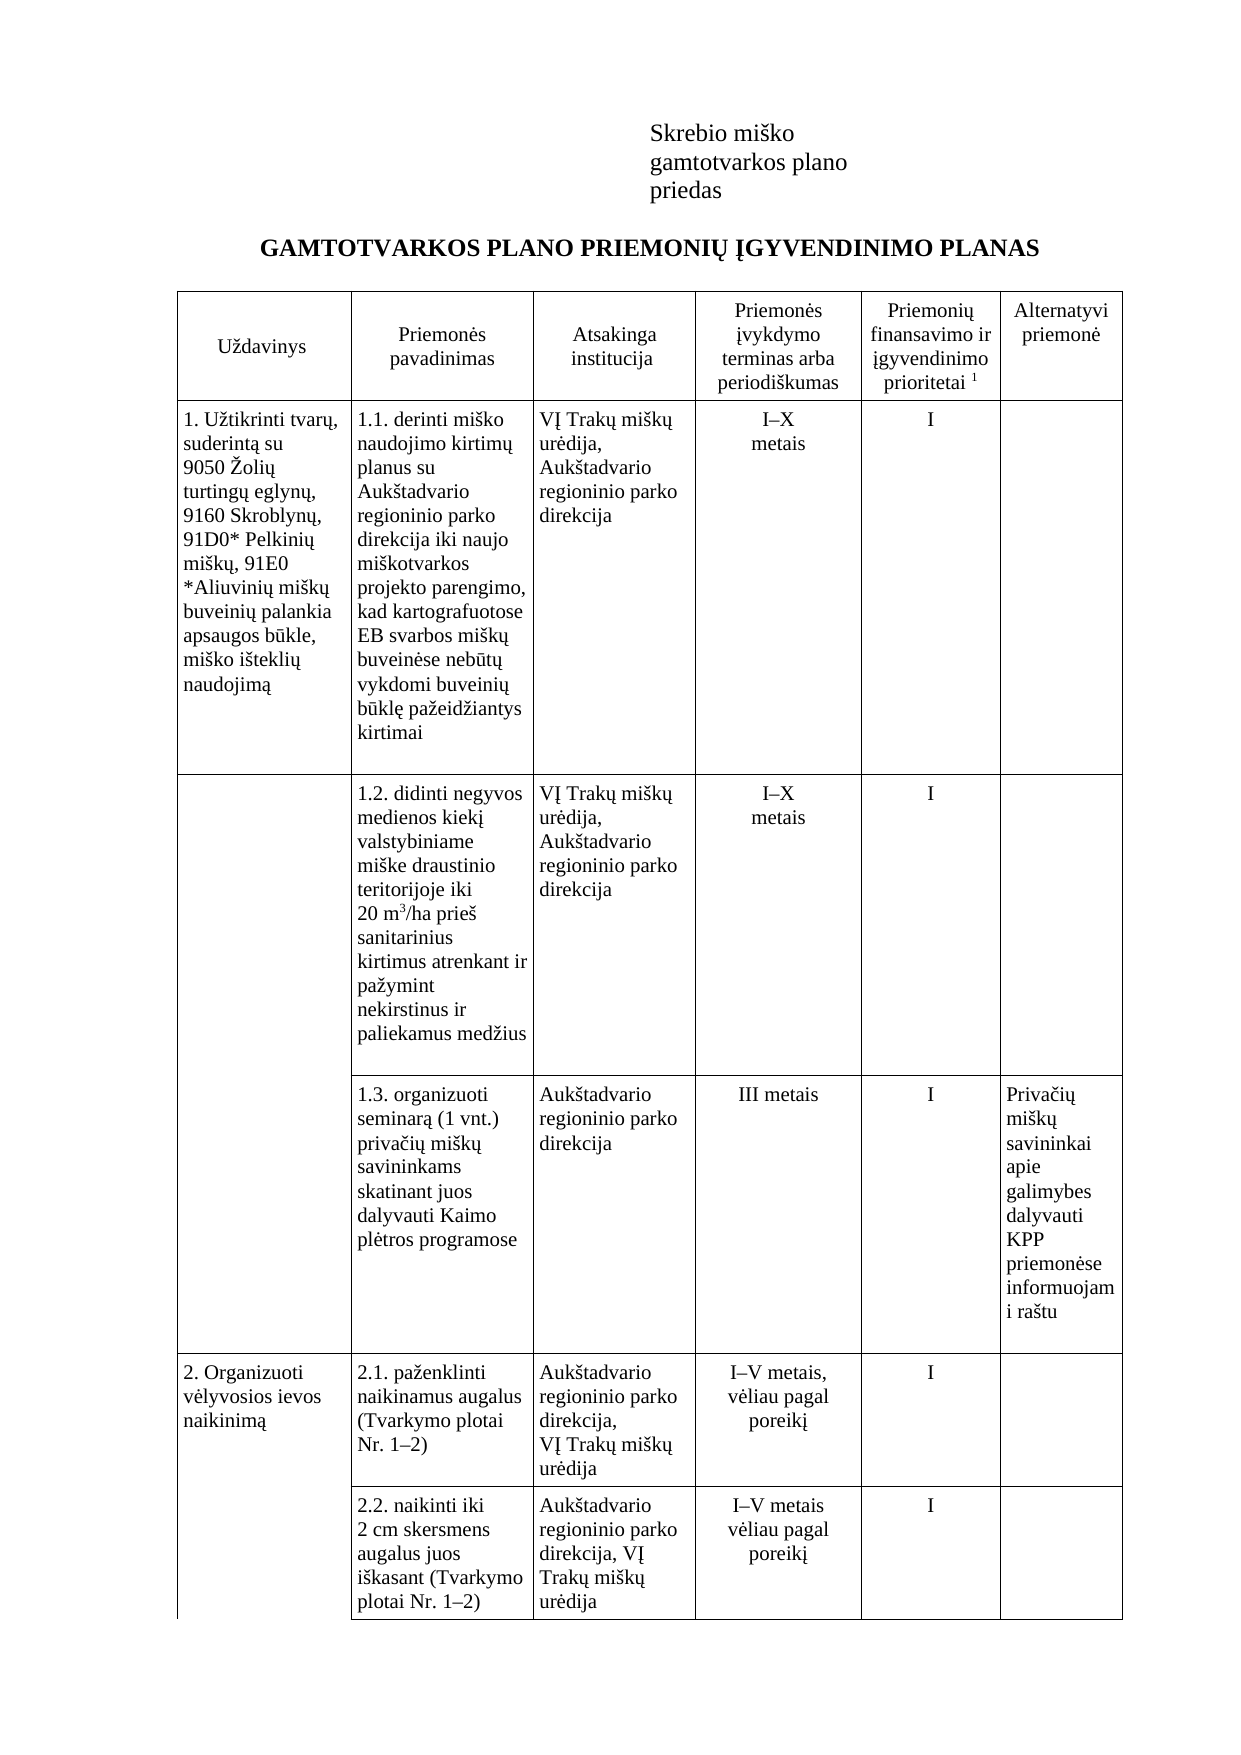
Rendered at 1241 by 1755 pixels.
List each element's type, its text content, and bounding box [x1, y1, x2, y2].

table_header Alternatyvi priemonė [1001, 292, 1122, 400]
table_header Priemonės pavadinimas [352, 292, 533, 400]
table_cell I–V metais vėliau pagal poreikį [696, 1487, 861, 1619]
table_cell Aukštadvario regioninio parko direkcija, VĮ Trakų miškų urėdija [534, 1354, 695, 1486]
table_cell 1.2. didinti negyvos medienos kiekį valstybiniame miške draustinio teritorijoje iki 20 m3/ha prieš sanitarinius kirtimus atrenkant ir pažymint nekirstinus ir paliekamus medžius [352, 775, 533, 1075]
table_cell III metais [696, 1076, 861, 1353]
table_cell Aukštadvario regioninio parko direkcija, VĮ Trakų miškų urėdija [534, 1487, 695, 1619]
table_cell VĮ Trakų miškų urėdija, Aukštadvario regioninio parko direkcija [534, 775, 695, 1075]
table_cell 2. Organizuoti vėlyvosios ievos naikinimą [178, 1354, 351, 1486]
table_cell I [862, 775, 1000, 1075]
table_cell Aukštadvario regioninio parko direkcija [534, 1076, 695, 1353]
table_cell [1001, 775, 1122, 1075]
text gamtotvarkos plano [649, 147, 1122, 176]
table_header Uždavinys [178, 292, 351, 400]
table_header Priemonių finansavimo ir įgyvendinimo prioritetai 1 [862, 292, 1000, 400]
table_cell I [862, 401, 1000, 774]
table_header Atsakinga institucija [534, 292, 695, 400]
table_cell I–X metais [696, 401, 861, 774]
table_cell 1.3. organizuoti seminarą (1 vnt.) privačių miškų savininkams skatinant juos dalyvauti Kaimo plėtros programose [352, 1076, 533, 1353]
table_cell [1001, 1354, 1122, 1486]
table_cell [178, 1486, 351, 1619]
table_cell [1001, 1487, 1122, 1619]
table_header Priemonės įvykdymo terminas arba periodiškumas [696, 292, 861, 400]
text priedas [649, 176, 1122, 204]
table_cell 2.1. paženklinti naikinamus augalus (Tvarkymo plotai Nr. 1–2) [352, 1354, 533, 1486]
table_cell [178, 775, 351, 1075]
table_cell 1.1. derinti miško naudojimo kirtimų planus su Aukštadvario regioninio parko direkcija iki naujo miškotvarkos projekto parengimo, kad kartografuotose EB svarbos miškų buveinėse nebūtų vykdomi buveinių būklę pažeidžiantys kirtimai [352, 401, 533, 774]
text Skrebio miško [649, 118, 1122, 147]
table_cell I–X metais [696, 775, 861, 1075]
table_cell VĮ Trakų miškų urėdija, Aukštadvario regioninio parko direkcija [534, 401, 695, 774]
table_cell I–V metais, vėliau pagal poreikį [696, 1354, 861, 1486]
text GAMTOTVARKOS PLANO PRIEMONIŲ ĮGYVENDINIMO PLANAS [177, 233, 1122, 262]
table_cell I [862, 1076, 1000, 1353]
table_cell 2.2. naikinti iki 2 cm skersmens augalus juos iškasant (Tvarkymo plotai Nr. 1–2) [352, 1487, 533, 1619]
table_cell [178, 1075, 351, 1353]
table_cell I [862, 1487, 1000, 1619]
table_cell I [862, 1354, 1000, 1486]
table_cell [1001, 401, 1122, 774]
table_cell Privačių miškų savininkai apie galimybes dalyvauti KPP priemonėse informuojami raštu [1001, 1076, 1122, 1353]
table_cell 1. Užtikrinti tvarų, suderintą su 9050 Žolių turtingų eglynų, 9160 Skroblynų, 91D0* Pelkinių miškų, 91E0 *Aliuvinių miškų buveinių palankia apsaugos būkle, miško išteklių naudojimą [178, 401, 351, 774]
